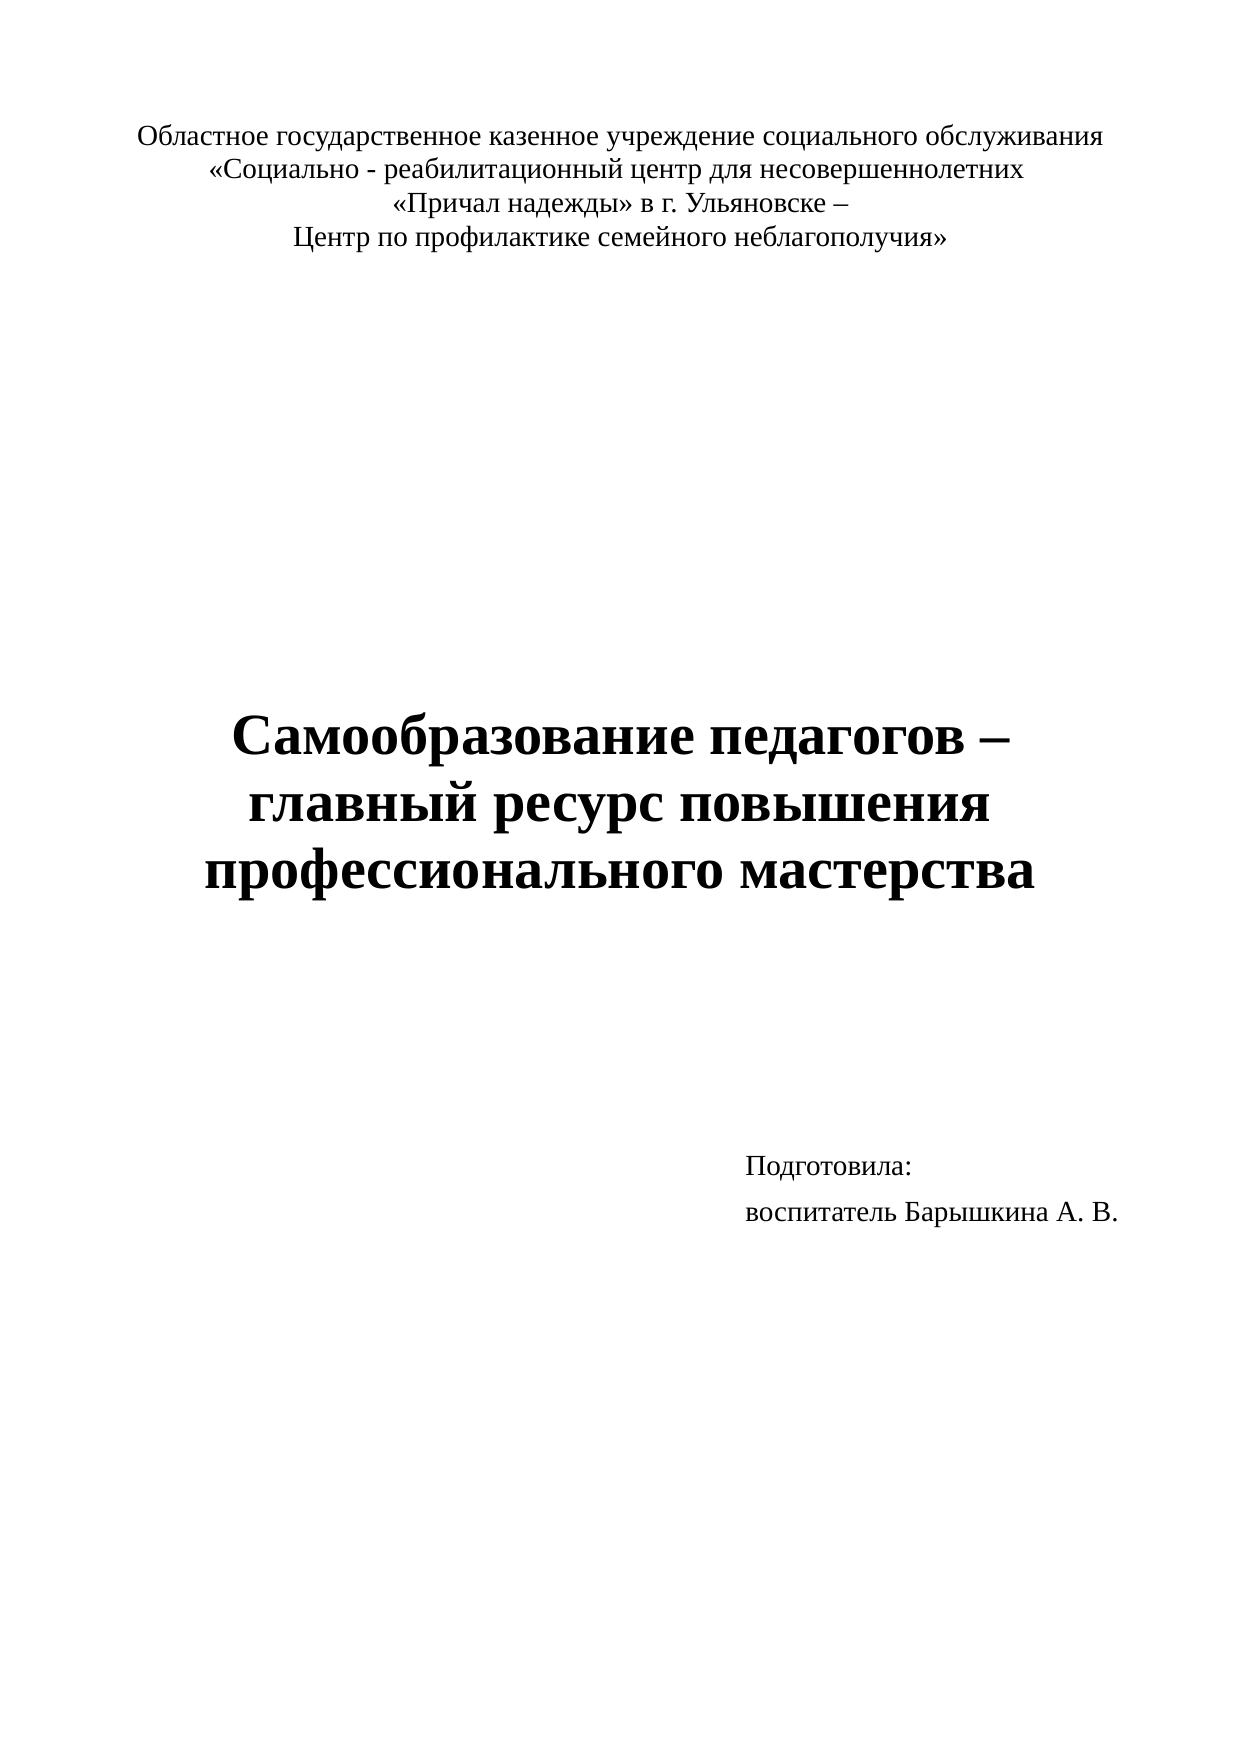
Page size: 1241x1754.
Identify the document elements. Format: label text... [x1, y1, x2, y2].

text Областное государственное казенное учреждение социального обслуживания «Социально - реабилитационный центр для несовершеннолетних [118, 118, 1122, 185]
text Центр по профилактике семейного неблагополучия» [118, 219, 1122, 252]
text «Причал надежды» в г. Ульяновске – [118, 185, 1122, 219]
subtitle Самообразование педагогов – главный ресурс повышения профессионального мастерства [118, 699, 1122, 901]
text Подготовила: [118, 1148, 1122, 1182]
text воспитатель Барышкина А. В. [118, 1194, 1122, 1228]
